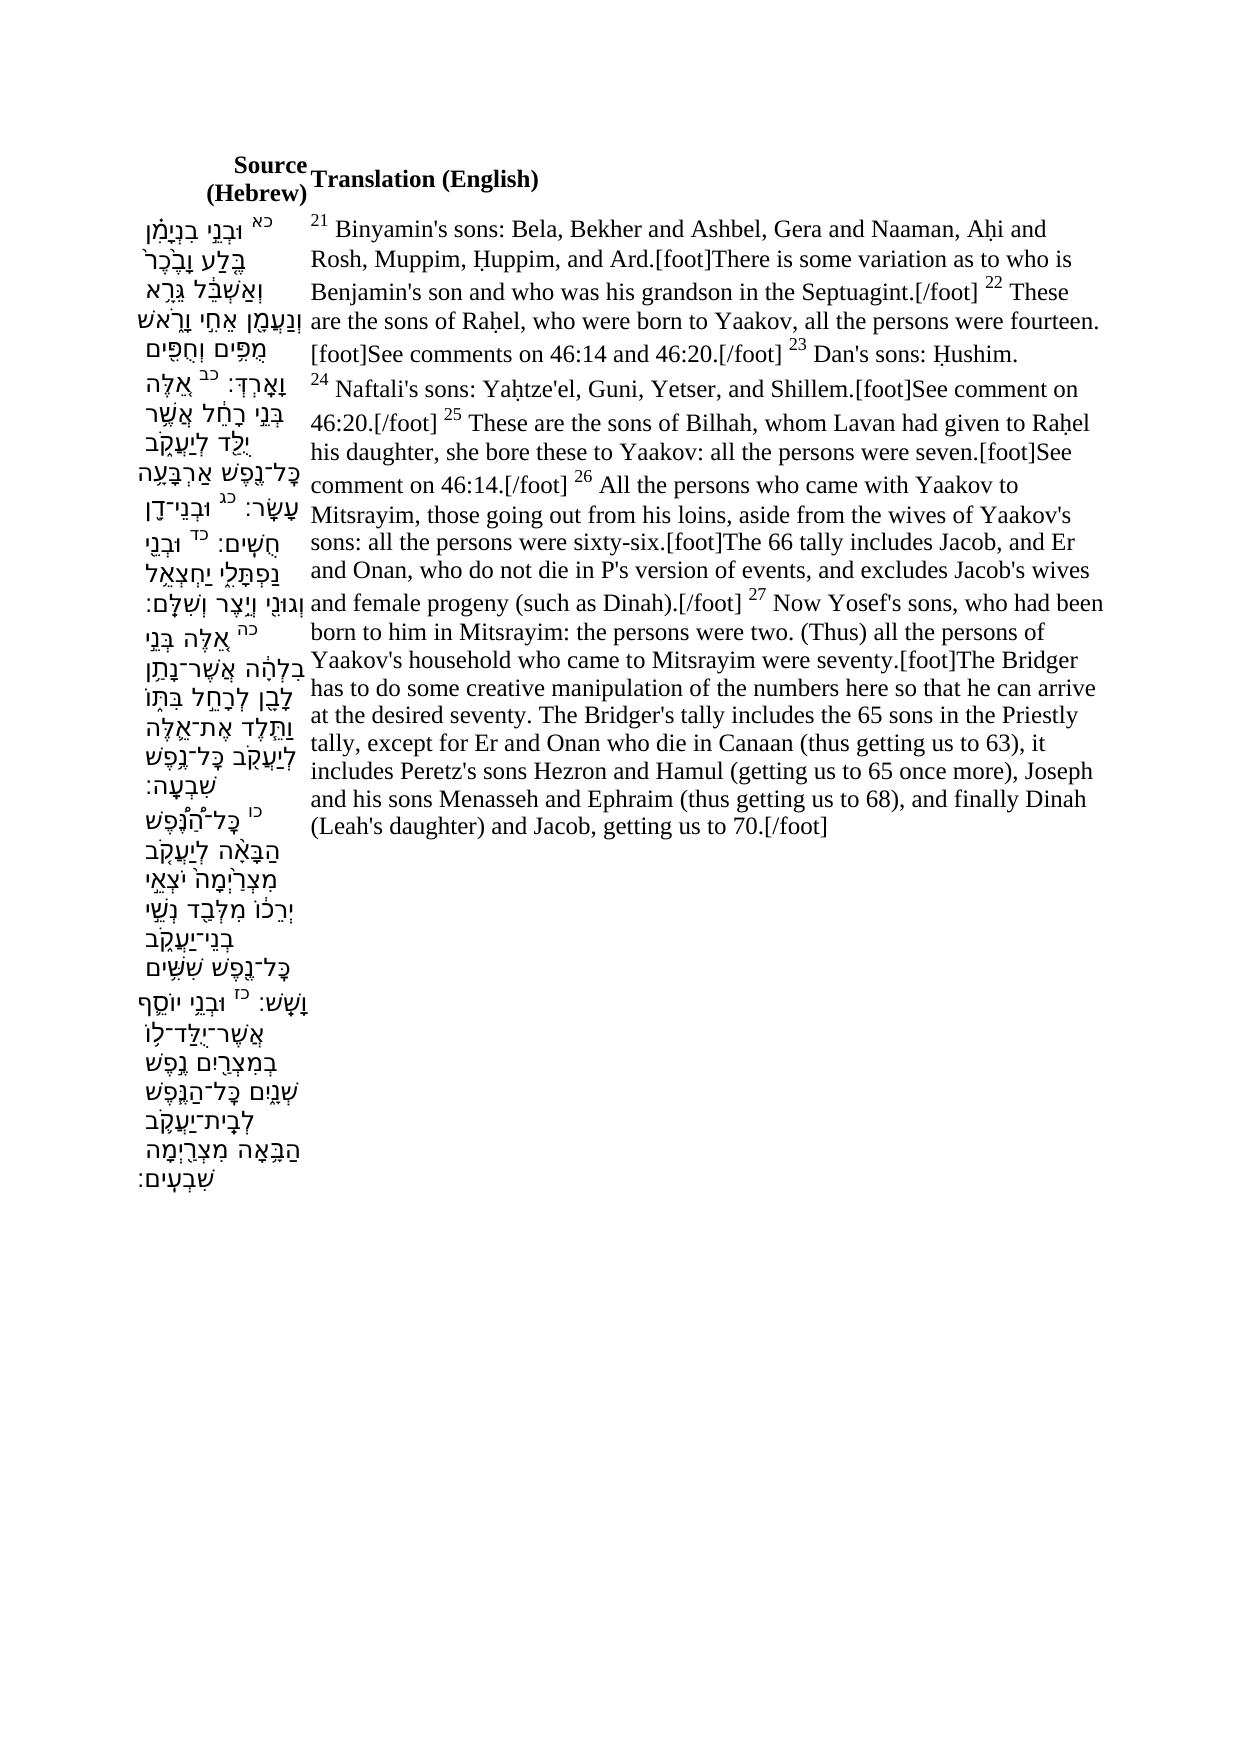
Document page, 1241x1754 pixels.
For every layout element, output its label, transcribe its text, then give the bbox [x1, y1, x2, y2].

table_header Translation (English) [309, 150, 1105, 208]
table_cell 21 Binyamin's sons: Bela, Bekher and Ashbel, Gera and Naaman, Aḥi and Rosh, Muppim, Ḥuppim, and Ard.[foot]There is some variation as to who is Benjamin's son and who was his grandson in the Septuagint.[/foot] 22 These are the sons of Raḥel, who were born to Yaakov, all the persons were fourteen.[foot]See comments on 46:14 and 46:20.[/foot] 23 Dan's sons: Ḥushim. 24 Naftali's sons: Yaḥtze'el, Guni, Yetser, and Shillem.[foot]See comment on 46:20.[/foot] 25 These are the sons of Bilhah, whom Lavan had given to Raḥel his daughter, she bore these to Yaakov: all the persons were seven.[foot]See comment on 46:14.[/foot] 26 All the persons who came with Yaakov to Mitsrayim, those going out from his loins, aside from the wives of Yaakov's sons: all the persons were sixty-six.[foot]The 66 tally includes Jacob, and Er and Onan, who do not die in P's version of events, and excludes Jacob's wives and female progeny (such as Dinah).[/foot] 27 Now Yosef's sons, who had been born to him in Mitsrayim: the persons were two. (Thus) all the persons of Yaakov's household who came to Mitsrayim were seventy.[foot]The Bridger has to do some creative manipulation of the numbers here so that he can arrive at the desired seventy. The Bridger's tally includes the 65 sons in the Priestly tally, except for Er and Onan who die in Canaan (thus getting us to 63), it includes Peretz's sons Hezron and Hamul (getting us to 65 once more), Joseph and his sons Menasseh and Ephraim (thus getting us to 68), and finally Dinah (Leah's daughter) and Jacob, getting us to 70.[/foot] [309, 209, 1105, 1195]
table_header Source (Hebrew) [135, 150, 309, 208]
table_cell כא וּבְנֵ֣י בִנְיָמִ֗ן בֶּ֤לַע וָבֶ֙כֶר֙ וְאַשְׁבֵּ֔ל גֵּרָ֥א וְנַעֲמָ֖ן אֵחִ֣י וָרֹ֑אשׁ מֻפִּ֥ים וְחֻפִּ֖ים וָאָֽרְדְּ׃ כב אֵ֚לֶּה בְּנֵ֣י רָחֵ֔ל אֲשֶׁ֥ר יֻלַּ֖ד לְיַעֲקֹ֑ב כׇּל־נֶ֖פֶשׁ אַרְבָּעָ֥ה עָשָֽׂר׃ כג וּבְנֵי־דָ֖ן חֻשִֽׁים׃ כד וּבְנֵ֖י נַפְתָּלִ֑י יַחְצְאֵ֥ל וְגוּנִ֖י וְיֵ֥צֶר וְשִׁלֵּֽם׃ כה אֵ֚לֶּה בְּנֵ֣י בִלְהָ֔ה אֲשֶׁר־נָתַ֥ן לָבָ֖ן לְרָחֵ֣ל בִּתּ֑וֹ וַתֵּ֧לֶד אֶת־אֵ֛לֶּה לְיַעֲקֹ֖ב כׇּל־נֶ֥פֶשׁ שִׁבְעָֽה׃ כו כׇּל־הַ֠נֶּ֠פֶשׁ הַבָּאָ֨ה לְיַעֲקֹ֤ב מִצְרַ֙יְמָה֙ יֹצְאֵ֣י יְרֵכ֔וֹ מִלְּבַ֖ד נְשֵׁ֣י בְנֵי־יַעֲקֹ֑ב כׇּל־נֶ֖פֶשׁ שִׁשִּׁ֥ים וָשֵֽׁשׁ׃ כז וּבְנֵ֥י יוֹסֵ֛ף אֲשֶׁר־יֻלַּד־ל֥וֹ בְמִצְרַ֖יִם נֶ֣פֶשׁ שְׁנָ֑יִם כׇּל־הַנֶּ֧פֶשׁ לְבֵֽית־יַעֲקֹ֛ב הַבָּ֥אָה מִצְרַ֖יְמָה שִׁבְעִֽים׃ [135, 209, 309, 1195]
